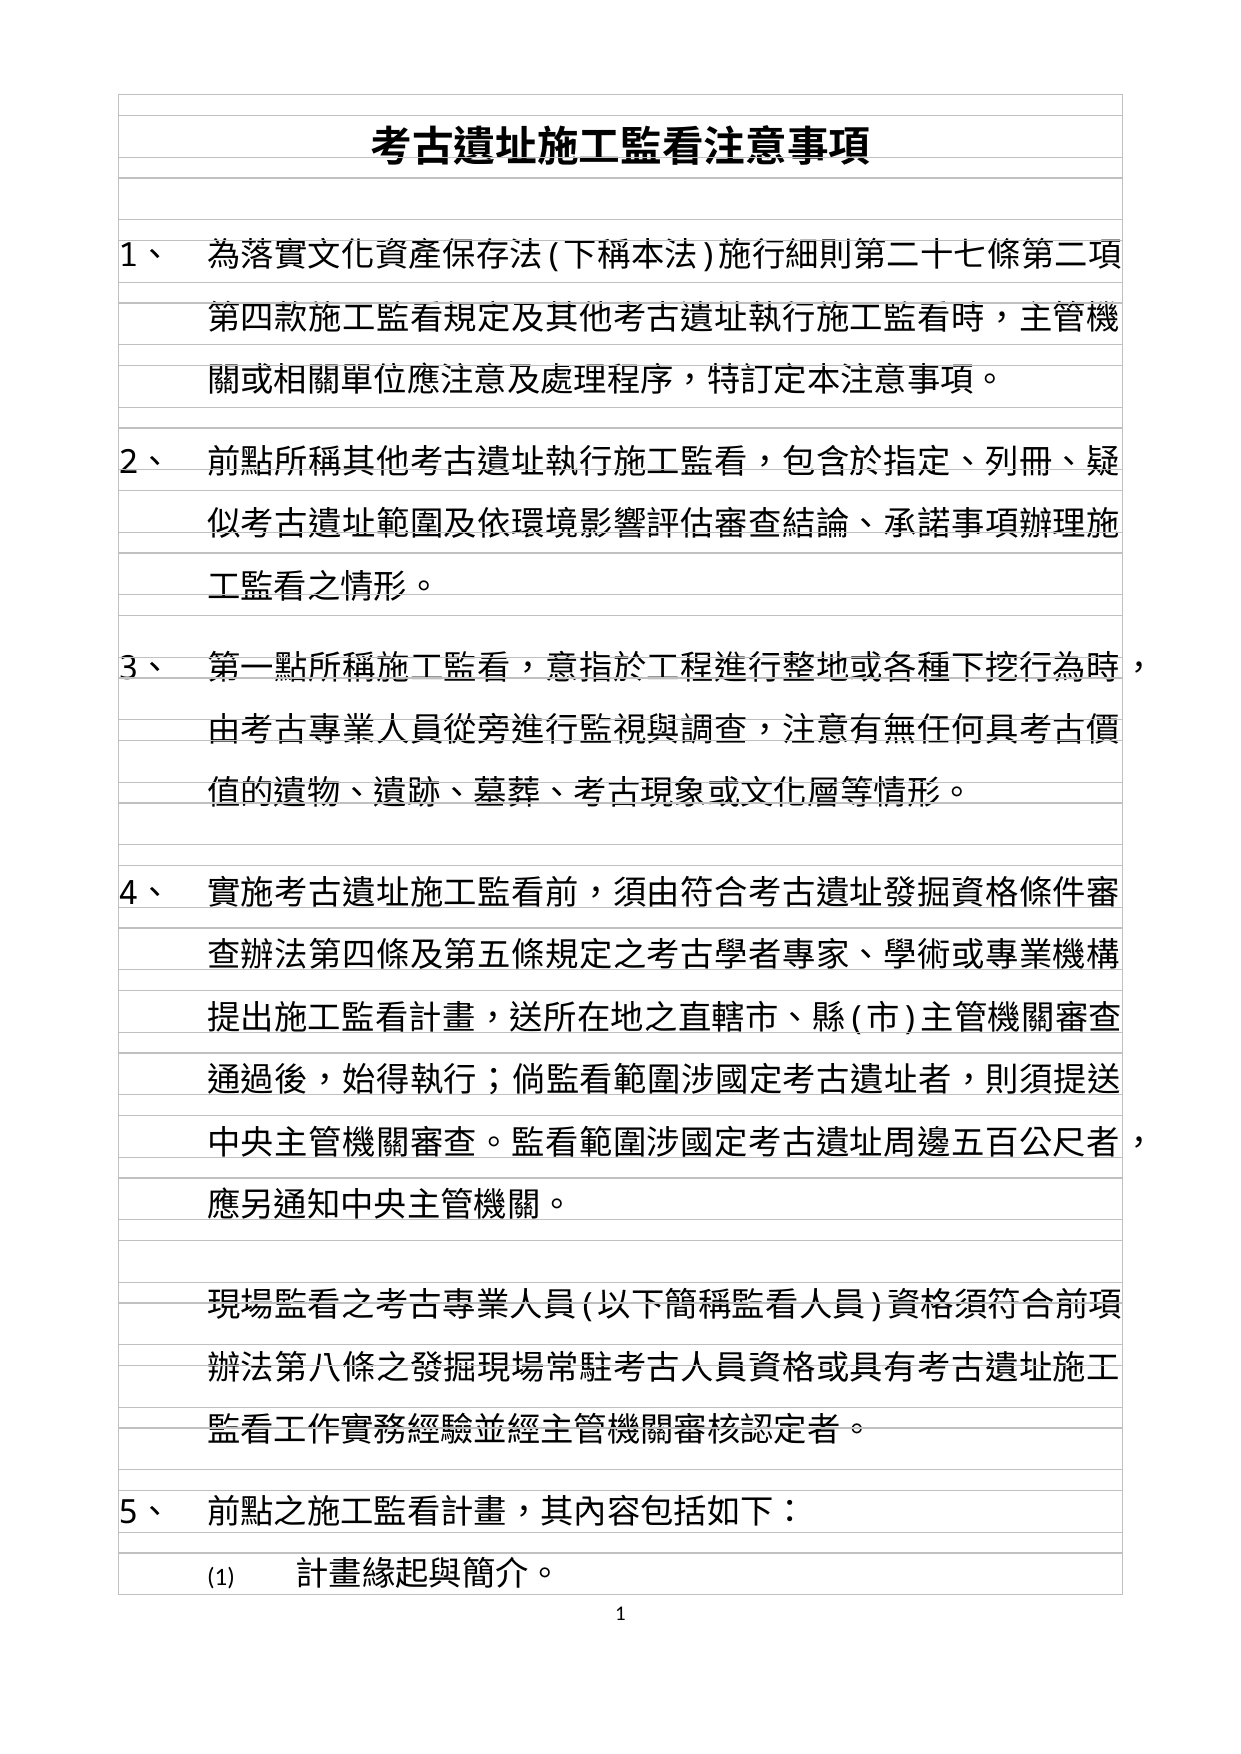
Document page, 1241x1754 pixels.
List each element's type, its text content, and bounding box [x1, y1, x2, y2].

list 實施考古遺址施工監看前，須由符合考古遺址發掘資格條件審查辦法第四條及第五條規定之考古學者專家、學術或專業機構提出施工監看計畫，送所在地之直轄市、縣(市)主管機關審查通過後，始得執行；倘監看範圍涉國定考古遺址者，則須提送中央主管機關審查。監看範圍涉國定考古遺址周邊五百公尺者，應另通知中央主管機關。 [119, 908, 1122, 927]
text 考古遺址施工監看注意事項 [119, 116, 1122, 157]
list 第一點所稱施工監看，意指於工程進行整地或各種下挖行為時，由考古專業人員從旁進行監視與調查，注意有無任何具考古價值的遺物、遺跡、墓葬、考古現象或文化層等情形。 [119, 623, 1122, 657]
list [119, 1470, 1122, 1490]
list 計畫緣起與簡介。 [207, 1554, 1122, 1592]
list 實施考古遺址施工監看前，須由符合考古遺址發掘資格條件審查辦法第四條及第五條規定之考古學者專家、學術或專業機構提出施工監看計畫，送所在地之直轄市、縣(市)主管機關審查通過後，始得執行；倘監看範圍涉國定考古遺址者，則須提送中央主管機關審查。監看範圍涉國定考古遺址周邊五百公尺者，應另通知中央主管機關。 [119, 1033, 1122, 1052]
list 實施考古遺址施工監看前，須由符合考古遺址發掘資格條件審查辦法第四條及第五條規定之考古學者專家、學術或專業機構提出施工監看計畫，送所在地之直轄市、縣(市)主管機關審查通過後，始得執行；倘監看範圍涉國定考古遺址者，則須提送中央主管機關審查。監看範圍涉國定考古遺址周邊五百公尺者，應另通知中央主管機關。 [119, 991, 1122, 1032]
list 第四款施工監看規定及其他考古遺址執行施工監看時，主管機 [119, 304, 1122, 344]
list 第一點所稱施工監看，意指於工程進行整地或各種下挖行為時，由考古專業人員從旁進行監視與調查，注意有無任何具考古價值的遺物、遺跡、墓葬、考古現象或文化層等情形。 [489, 658, 585, 677]
list [119, 345, 1122, 365]
list [207, 1533, 1122, 1552]
list 實施考古遺址施工監看前，須由符合考古遺址發掘資格條件審查辦法第四條及第五條規定之考古學者專家、學術或專業機構提出施工監看計畫，送所在地之直轄市、縣(市)主管機關審查通過後，始得執行；倘監看範圍涉國定考古遺址者，則須提送中央主管機關審查。監看範圍涉國定考古遺址周邊五百公尺者，應另通知中央主管機關。 [119, 848, 1122, 865]
list 第一點所稱施工監看，意指於工程進行整地或各種下挖行為時，由考古專業人員從旁進行監視與調查，注意有無任何具考古價值的遺物、遺跡、墓葬、考古現象或文化層等情形。 [487, 783, 597, 802]
list [119, 220, 1122, 240]
text 現場監看之考古專業人員(以下簡稱監看人員)資格須符合前項辦法第八條之發掘現場常駐考古人員資格或具有考古遺址施工監看工作實務經驗並經主管機關審核認定者。 [207, 1261, 1122, 1282]
list 第一點所稱施工監看，意指於工程進行整地或各種下挖行為時，由考古專業人員從旁進行監視與調查，注意有無任何具考古價值的遺物、遺跡、墓葬、考古現象或文化層等情形。 [119, 679, 1122, 719]
list 前點所稱其他考古遺址執行施工監看，包含於指定、列冊、疑似考古遺址範圍及依環境影響評估審查結論、承諾事項辦理施工監看之情形。 [119, 429, 1122, 469]
text 現場監看之考古專業人員(以下簡稱監看人員)資格須符合前項辦法第八條之發掘現場常駐考古人員資格或具有考古遺址施工監看工作實務經驗並經主管機關審核認定者。 [207, 1345, 1122, 1365]
list 前點之施工監看計畫，其內容包括如下： [119, 1491, 1122, 1529]
text 現場監看之考古專業人員(以下簡稱監看人員)資格須符合前項辦法第八條之發掘現場常駐考古人員資格或具有考古遺址施工監看工作實務經驗並經主管機關審核認定者。 [207, 1283, 1122, 1302]
list 實施考古遺址施工監看前，須由符合考古遺址發掘資格條件審查辦法第四條及第五條規定之考古學者專家、學術或專業機構提出施工監看計畫，送所在地之直轄市、縣(市)主管機關審查通過後，始得執行；倘監看範圍涉國定考古遺址者，則須提送中央主管機關審查。監看範圍涉國定考古遺址周邊五百公尺者，應另通知中央主管機關。 [119, 1179, 1122, 1219]
list 前點所稱其他考古遺址執行施工監看，包含於指定、列冊、疑似考古遺址範圍及依環境影響評估審查結論、承諾事項辦理施工監看之情形。 [119, 554, 1122, 594]
text 現場監看之考古專業人員(以下簡稱監看人員)資格須符合前項辦法第八條之發掘現場常駐考古人員資格或具有考古遺址施工監看工作實務經驗並經主管機關審核認定者。 [207, 1366, 1122, 1407]
list [119, 211, 1122, 219]
list 第一點所稱施工監看，意指於工程進行整地或各種下挖行為時，由考古專業人員從旁進行監視與調查，注意有無任何具考古價值的遺物、遺跡、墓葬、考古現象或文化層等情形。 [119, 804, 1122, 811]
list 第一點所稱施工監看，意指於工程進行整地或各種下挖行為時，由考古專業人員從旁進行監視與調查，注意有無任何具考古價值的遺物、遺跡、墓葬、考古現象或文化層等情形。 [119, 720, 211, 740]
list 為落實文化資產保存法(下稱本法)施行細則第二十七條第二項 [119, 241, 1122, 282]
list 實施考古遺址施工監看前，須由符合考古遺址發掘資格條件審查辦法第四條及第五條規定之考古學者專家、學術或專業機構提出施工監看計畫，送所在地之直轄市、縣(市)主管機關審查通過後，始得執行；倘監看範圍涉國定考古遺址者，則須提送中央主管機關審查。監看範圍涉國定考古遺址周邊五百公尺者，應另通知中央主管機關。 [119, 929, 1122, 969]
list 前點所稱其他考古遺址執行施工監看，包含於指定、列冊、疑似考古遺址範圍及依環境影響評估審查結論、承諾事項辦理施工監看之情形。 [119, 491, 1122, 532]
list 實施考古遺址施工監看前，須由符合考古遺址發掘資格條件審查辦法第四條及第五條規定之考古學者專家、學術或專業機構提出施工監看計畫，送所在地之直轄市、縣(市)主管機關審查通過後，始得執行；倘監看範圍涉國定考古遺址者，則須提送中央主管機關審查。監看範圍涉國定考古遺址周邊五百公尺者，應另通知中央主管機關。 [119, 1158, 1122, 1177]
text 現場監看之考古專業人員(以下簡稱監看人員)資格須符合前項辦法第八條之發掘現場常駐考古人員資格或具有考古遺址施工監看工作實務經驗並經主管機關審核認定者。 [207, 1304, 1122, 1344]
list 第一點所稱施工監看，意指於工程進行整地或各種下挖行為時，由考古專業人員從旁進行監視與調查，注意有無任何具考古價值的遺物、遺跡、墓葬、考古現象或文化層等情形。 [119, 783, 212, 802]
list 第一點所稱施工監看，意指於工程進行整地或各種下挖行為時，由考古專業人員從旁進行監視與調查，注意有無任何具考古價值的遺物、遺跡、墓葬、考古現象或文化層等情形。 [465, 720, 555, 740]
list 第一點所稱施工監看，意指於工程進行整地或各種下挖行為時，由考古專業人員從旁進行監視與調查，注意有無任何具考古價值的遺物、遺跡、墓葬、考古現象或文化層等情形。 [711, 720, 802, 740]
text 現場監看之考古專業人員(以下簡稱監看人員)資格須符合前項辦法第八條之發掘現場常駐考古人員資格或具有考古遺址施工監看工作實務經驗並經主管機關審核認定者。 [207, 1408, 1122, 1427]
list 第一點所稱施工監看，意指於工程進行整地或各種下挖行為時，由考古專業人員從旁進行監視與調查，注意有無任何具考古價值的遺物、遺跡、墓葬、考古現象或文化層等情形。 [119, 741, 1122, 782]
list 第一點所稱施工監看，意指於工程進行整地或各種下挖行為時，由考古專業人員從旁進行監視與調查，注意有無任何具考古價值的遺物、遺跡、墓葬、考古現象或文化層等情形。 [923, 783, 1122, 802]
list 實施考古遺址施工監看前，須由符合考古遺址發掘資格條件審查辦法第四條及第五條規定之考古學者專家、學術或專業機構提出施工監看計畫，送所在地之直轄市、縣(市)主管機關審查通過後，始得執行；倘監看範圍涉國定考古遺址者，則須提送中央主管機關審查。監看範圍涉國定考古遺址周邊五百公尺者，應另通知中央主管機關。 [119, 1054, 1122, 1094]
list 前點所稱其他考古遺址執行施工監看，包含於指定、列冊、疑似考古遺址範圍及依環境影響評估審查結論、承諾事項辦理施工監看之情形。 [119, 470, 1122, 490]
list 關或相關單位應注意及處理程序，特訂定本注意事項。 [119, 366, 1122, 398]
list 實施考古遺址施工監看前，須由符合考古遺址發掘資格條件審查辦法第四條及第五條規定之考古學者專家、學術或專業機構提出施工監看計畫，送所在地之直轄市、縣(市)主管機關審查通過後，始得執行；倘監看範圍涉國定考古遺址者，則須提送中央主管機關審查。監看範圍涉國定考古遺址周邊五百公尺者，應另通知中央主管機關。 [119, 1095, 1122, 1115]
text 考古遺址施工監看注意事項 [119, 158, 1122, 173]
list 前點所稱其他考古遺址執行施工監看，包含於指定、列冊、疑似考古遺址範圍及依環境影響評估審查結論、承諾事項辦理施工監看之情形。 [119, 533, 1122, 552]
list 實施考古遺址施工監看前，須由符合考古遺址發掘資格條件審查辦法第四條及第五條規定之考古學者專家、學術或專業機構提出施工監看計畫，送所在地之直轄市、縣(市)主管機關審查通過後，始得執行；倘監看範圍涉國定考古遺址者，則須提送中央主管機關審查。監看範圍涉國定考古遺址周邊五百公尺者，應另通知中央主管機關。 [119, 1116, 1122, 1157]
text 現場監看之考古專業人員(以下簡稱監看人員)資格須符合前項辦法第八條之發掘現場常駐考古人員資格或具有考古遺址施工監看工作實務經驗並經主管機關審核認定者。 [207, 1429, 1122, 1448]
list [119, 283, 1122, 302]
list 實施考古遺址施工監看前，須由符合考古遺址發掘資格條件審查辦法第四條及第五條規定之考古學者專家、學術或專業機構提出施工監看計畫，送所在地之直轄市、縣(市)主管機關審查通過後，始得執行；倘監看範圍涉國定考古遺址者，則須提送中央主管機關審查。監看範圍涉國定考古遺址周邊五百公尺者，應另通知中央主管機關。 [119, 970, 1122, 990]
list 第一點所稱施工監看，意指於工程進行整地或各種下挖行為時，由考古專業人員從旁進行監視與調查，注意有無任何具考古價值的遺物、遺跡、墓葬、考古現象或文化層等情形。 [130, 658, 222, 677]
list 前點所稱其他考古遺址執行施工監看，包含於指定、列冊、疑似考古遺址範圍及依環境影響評估審查結論、承諾事項辦理施工監看之情形。 [119, 595, 1122, 604]
list 前點所稱其他考古遺址執行施工監看，包含於指定、列冊、疑似考古遺址範圍及依環境影響評估審查結論、承諾事項辦理施工監看之情形。 [119, 417, 1122, 427]
list 實施考古遺址施工監看前，須由符合考古遺址發掘資格條件審查辦法第四條及第五條規定之考古學者專家、學術或專業機構提出施工監看計畫，送所在地之直轄市、縣(市)主管機關審查通過後，始得執行；倘監看範圍涉國定考古遺址者，則須提送中央主管機關審查。監看範圍涉國定考古遺址周邊五百公尺者，應另通知中央主管機關。 [119, 866, 1122, 907]
